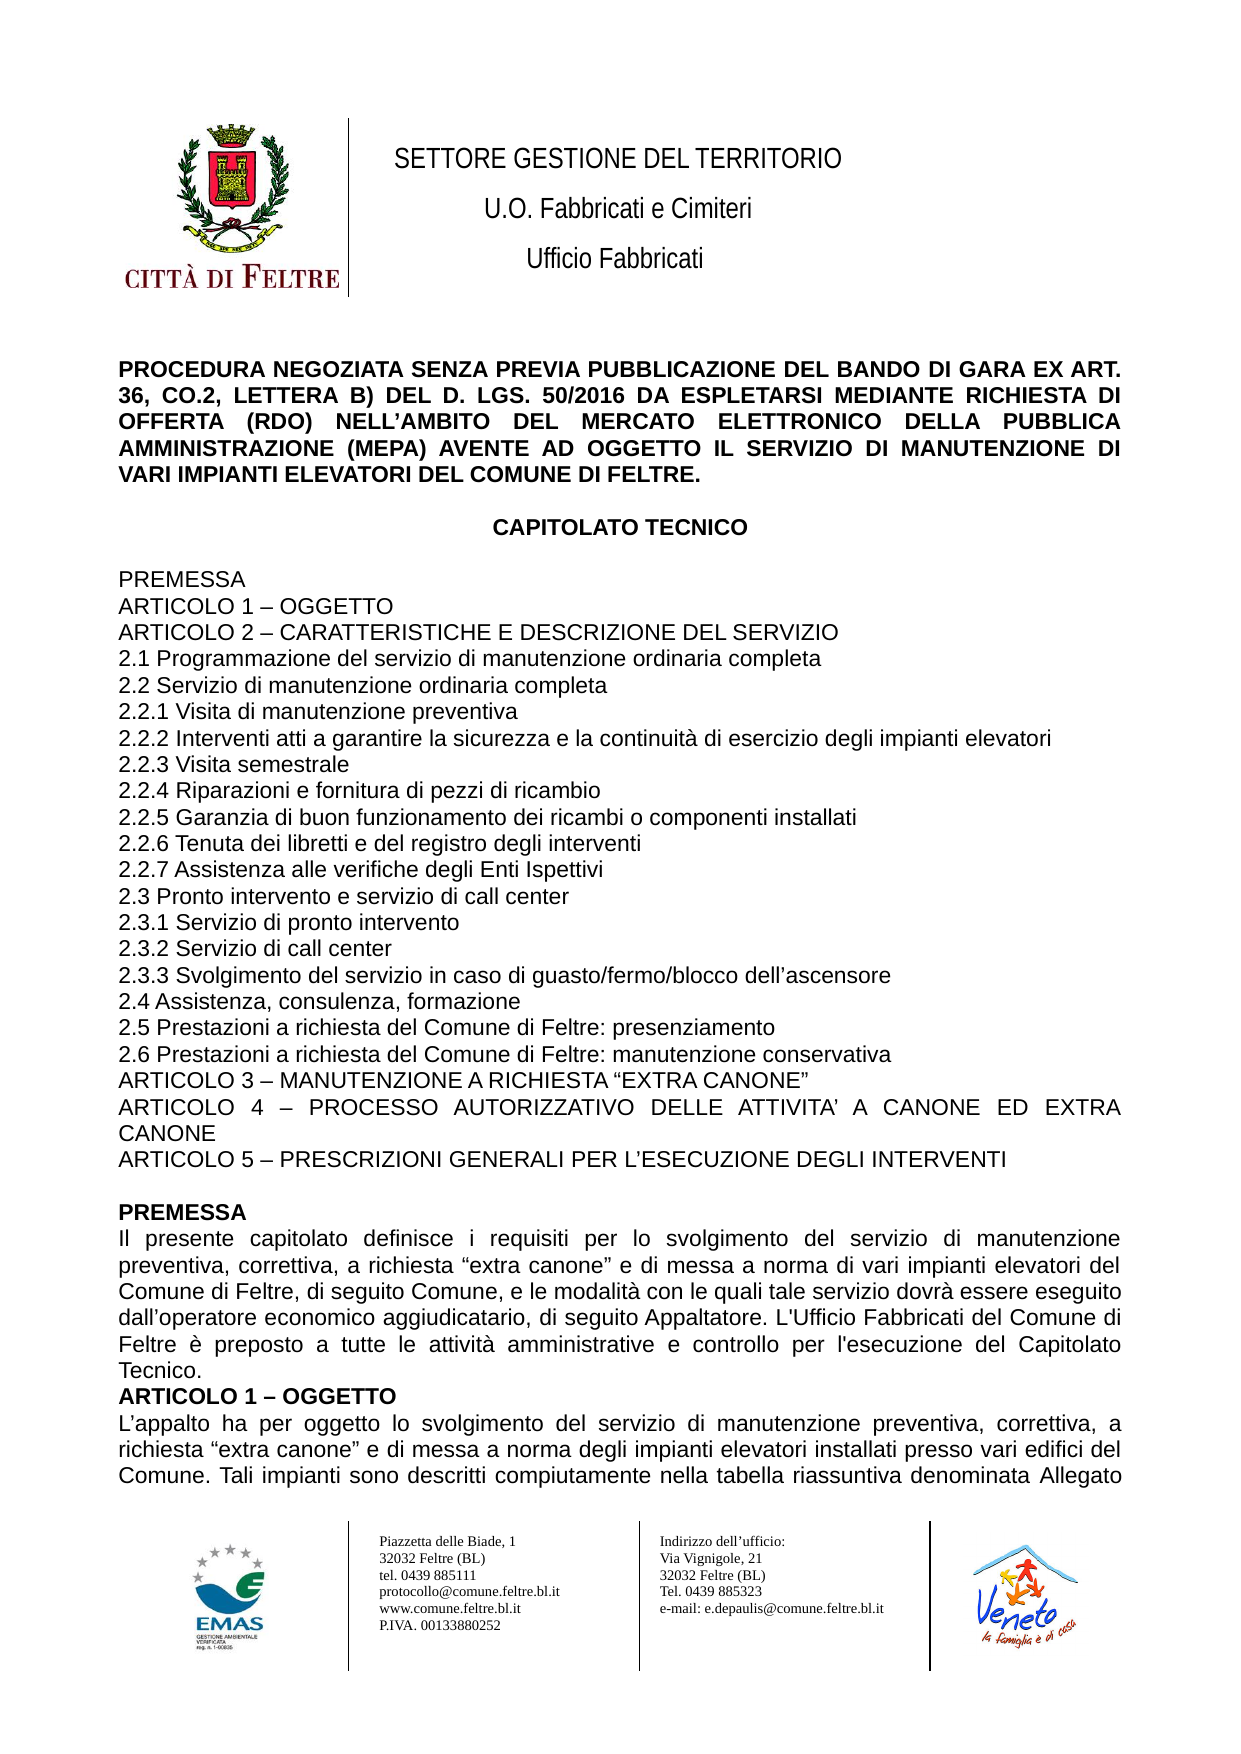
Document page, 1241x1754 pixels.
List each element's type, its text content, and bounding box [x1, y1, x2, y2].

text 2.2 Servizio di manutenzione ordinaria completa [118, 672, 1122, 698]
text 2.3.2 Servizio di call center [118, 935, 1122, 962]
text 2.2.6 Tenuta dei libretti e del registro degli interventi [118, 830, 1122, 856]
text ARTICOLO 5 – PRESCRIZIONI GENERALI PER L’ESECUZIONE DEGLI INTERVENTI [118, 1146, 1122, 1172]
text PROCEDURA NEGOZIATA SENZA PREVIA PUBBLICAZIONE DEL BANDO DI GARA EX ART. 36, CO.2, LETTERA B) DEL D. LGS. 50/2016 DA ESPLETARSI MEDIANTE RICHIESTA DI OFFERTA (RDO) NELL’AMBITO DEL MERCATO ELETTRONICO DELLA PUBBLICA AMMINISTRAZIONE (MEPA) AVENTE AD OGGETTO IL SERVIZIO DI MANUTENZIONE DI VARI IMPIANTI ELEVATORI DEL COMUNE DI FELTRE. [118, 356, 1122, 487]
text 2.6 Prestazioni a richiesta del Comune di Feltre: manutenzione conservativa [118, 1041, 1122, 1067]
picture [125, 124, 339, 288]
text 2.2.3 Visita semestrale [118, 751, 1122, 777]
picture [962, 1532, 1090, 1656]
text 2.1 Programmazione del servizio di manutenzione ordinaria completa [118, 645, 1122, 672]
text ARTICOLO 4 – PROCESSO AUTORIZZATIVO DELLE ATTIVITA’ A CANONE ED EXTRA CANONE [118, 1093, 1122, 1146]
text Il presente capitolato definisce i requisiti per lo svolgimento del servizio di manutenzione preventiva, correttiva, a richiesta “extra canone” e di messa a norma di vari impianti elevatori del Comune di Feltre, di seguito Comune, e le modalità con le quali tale servizio dovrà essere eseguito dall’operatore economico aggiudicatario, di seguito Appaltatore. L'Ufficio Fabbricati del Comune di Feltre è preposto a tutte le attività amministrative e controllo per l'esecuzione del Capitolato Tecnico. [118, 1225, 1122, 1383]
text 2.4 Assistenza, consulenza, formazione [118, 988, 1122, 1014]
text CAPITOLATO TECNICO [118, 514, 1122, 540]
picture [173, 1532, 302, 1659]
text 2.2.7 Assistenza alle verifiche degli Enti Ispettivi [118, 856, 1122, 883]
text ARTICOLO 2 – CARATTERISTICHE E DESCRIZIONE DEL SERVIZIO [118, 619, 1122, 645]
text 2.3.3 Svolgimento del servizio in caso di guasto/fermo/blocco dell’ascensore [118, 962, 1122, 988]
text 2.3.1 Servizio di pronto intervento [118, 909, 1122, 935]
text 2.2.4 Riparazioni e fornitura di pezzi di ricambio [118, 777, 1122, 803]
text ARTICOLO 3 – MANUTENZIONE A RICHIESTA “EXTRA CANONE” [118, 1067, 1122, 1093]
text PREMESSA [118, 1199, 1122, 1225]
text ARTICOLO 1 – OGGETTO [118, 1383, 1122, 1410]
text 2.2.2 Interventi atti a garantire la sicurezza e la continuità di esercizio degli impianti elevatori [118, 724, 1122, 751]
text 2.2.5 Garanzia di buon funzionamento dei ricambi o componenti installati [118, 803, 1122, 830]
text 2.3 Pronto intervento e servizio di call center [118, 883, 1122, 909]
text 2.2.1 Visita di manutenzione preventiva [118, 698, 1122, 724]
text 2.5 Prestazioni a richiesta del Comune di Feltre: presenziamento [118, 1014, 1122, 1041]
text ARTICOLO 1 – OGGETTO [118, 593, 1122, 619]
text PREMESSA [118, 566, 1122, 593]
text L’appalto ha per oggetto lo svolgimento del servizio di manutenzione preventiva, correttiva, a richiesta “extra canone” e di messa a norma degli impianti elevatori installati presso vari edifici del Comune. Tali impianti sono descritti compiutamente nella tabella riassuntiva denominata Allegato [118, 1410, 1122, 1489]
